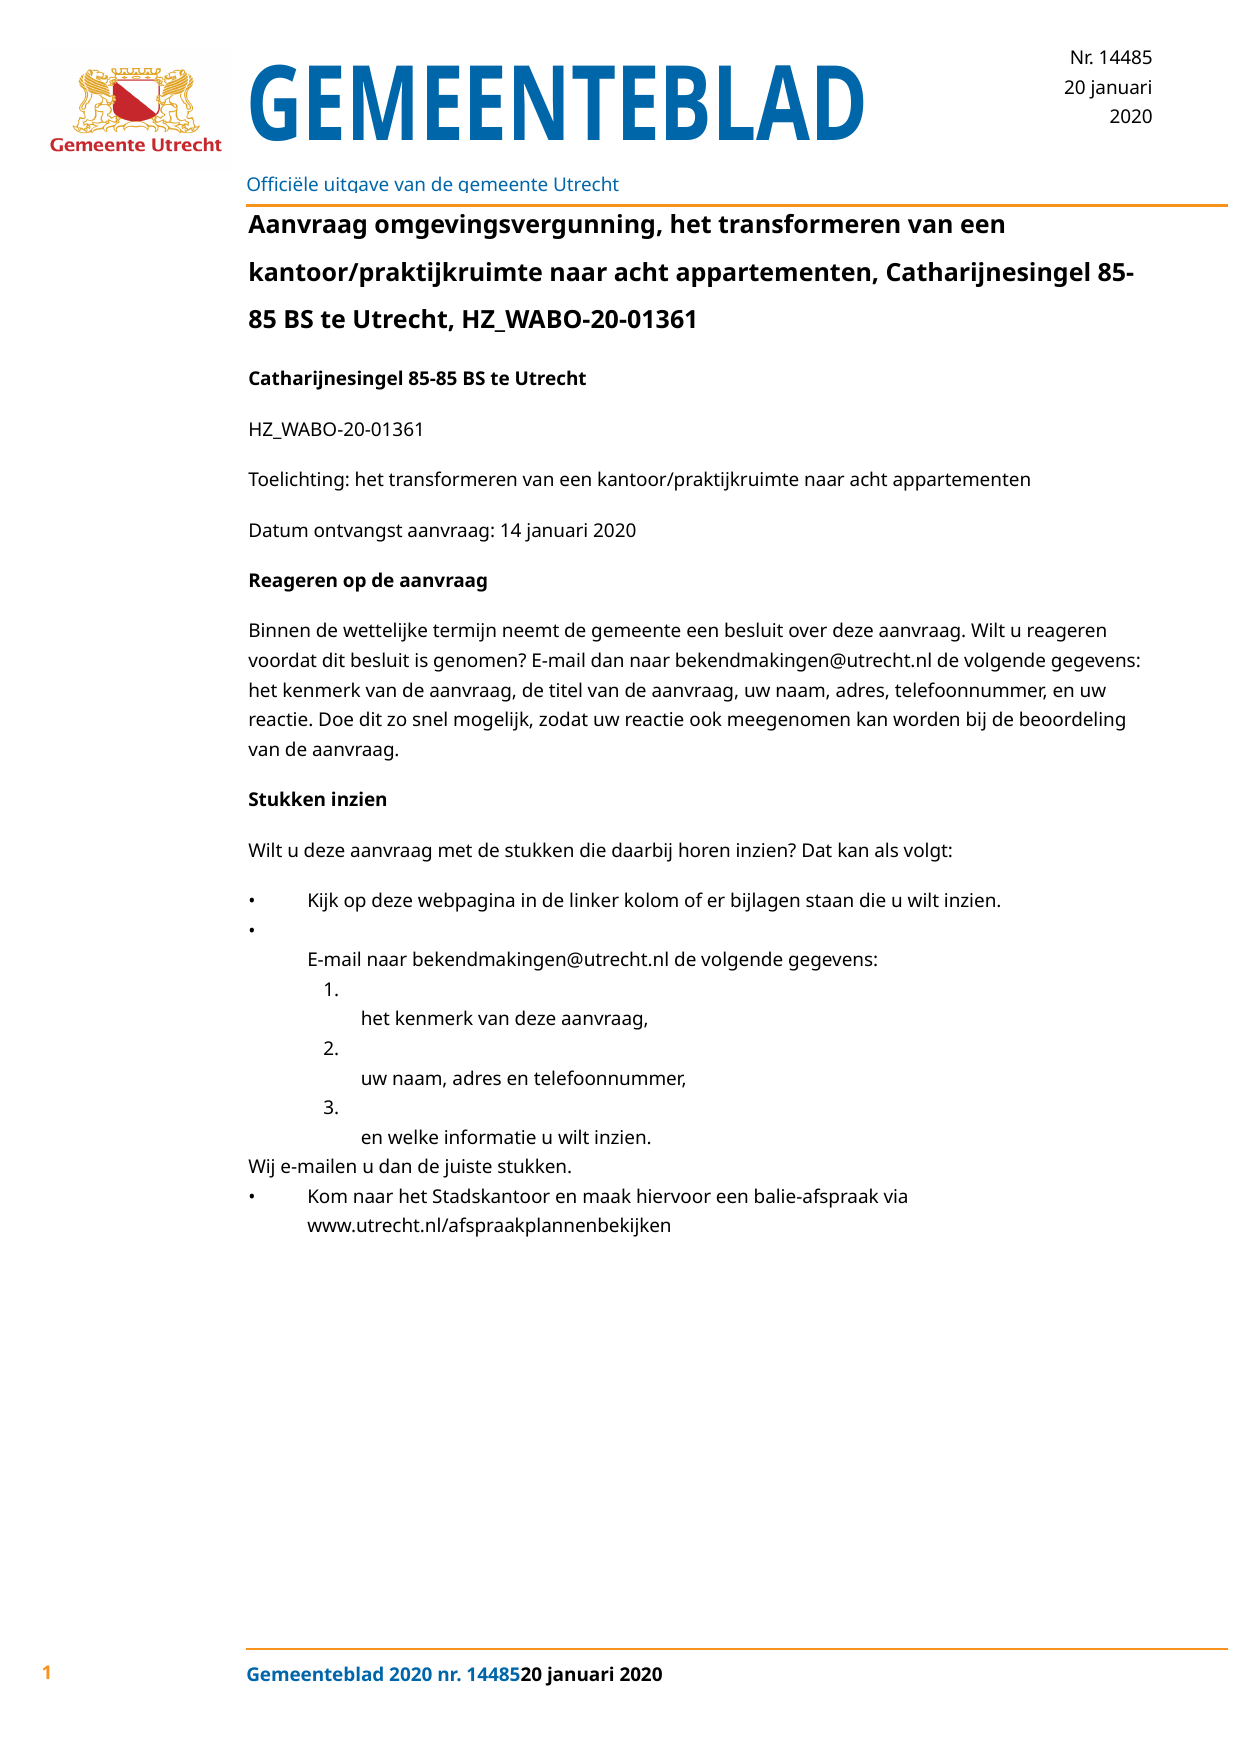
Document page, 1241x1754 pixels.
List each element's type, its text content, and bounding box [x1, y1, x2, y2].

text Wij e-mailen u dan de juiste stukken. [248, 1153, 1152, 1179]
text Stukken inzien [248, 786, 1152, 812]
picture [41, 47, 231, 172]
list Kom naar het Stadskantoor en maak hiervoor een balie-afspraak via www.utrecht.nl/afspraakplannenbekijken [248, 1183, 1152, 1238]
text Binnen de wettelijke termijn neemt de gemeente een besluit over deze aanvraag. Wilt u reageren voordat dit besluit is genomen? E-mail dan naar bekendmakingen@utrecht.nl de volgende gegevens: het kenmerk van de aanvraag, de titel van de aanvraag, uw naam, adres, telefoonnummer, en uw reactie. Doe dit zo snel mogelijk, zodat uw reactie ook meegenomen kan worden bij de beoordeling van de aanvraag. [248, 618, 1152, 762]
text Wilt u deze aanvraag met de stukken die daarbij horen inzien? Dat kan als volgt: [248, 837, 1152, 862]
list E-mail naar bekendmakingen@utrecht.nl de volgende gegevens: [248, 946, 1152, 972]
list uw naam, adres en telefoonnummer, [323, 1065, 1152, 1090]
list het kenmerk van deze aanvraag, [323, 1006, 1152, 1031]
list en welke informatie u wilt inzien. [323, 1124, 1152, 1149]
text Toelichting: het transformeren van een kantoor/praktijkruimte naar acht appartementen [248, 466, 1152, 492]
text Reageren op de aanvraag [248, 567, 1152, 593]
text Datum ontvangst aanvraag: 14 januari 2020 [248, 517, 1152, 542]
text Catharijnesingel 85-85 BS te Utrecht [248, 366, 1152, 391]
text HZ_WABO-20-01361 [248, 416, 1152, 442]
list Kijk op deze webpagina in de linker kolom of er bijlagen staan die u wilt inzien. [248, 887, 1152, 913]
text Aanvraag omgevingsvergunning, het transformeren van een kantoor/praktijkruimte naar acht appartementen, Catharijnesingel 85-85 BS te Utrecht, HZ_WABO-20-01361 [248, 207, 1152, 336]
